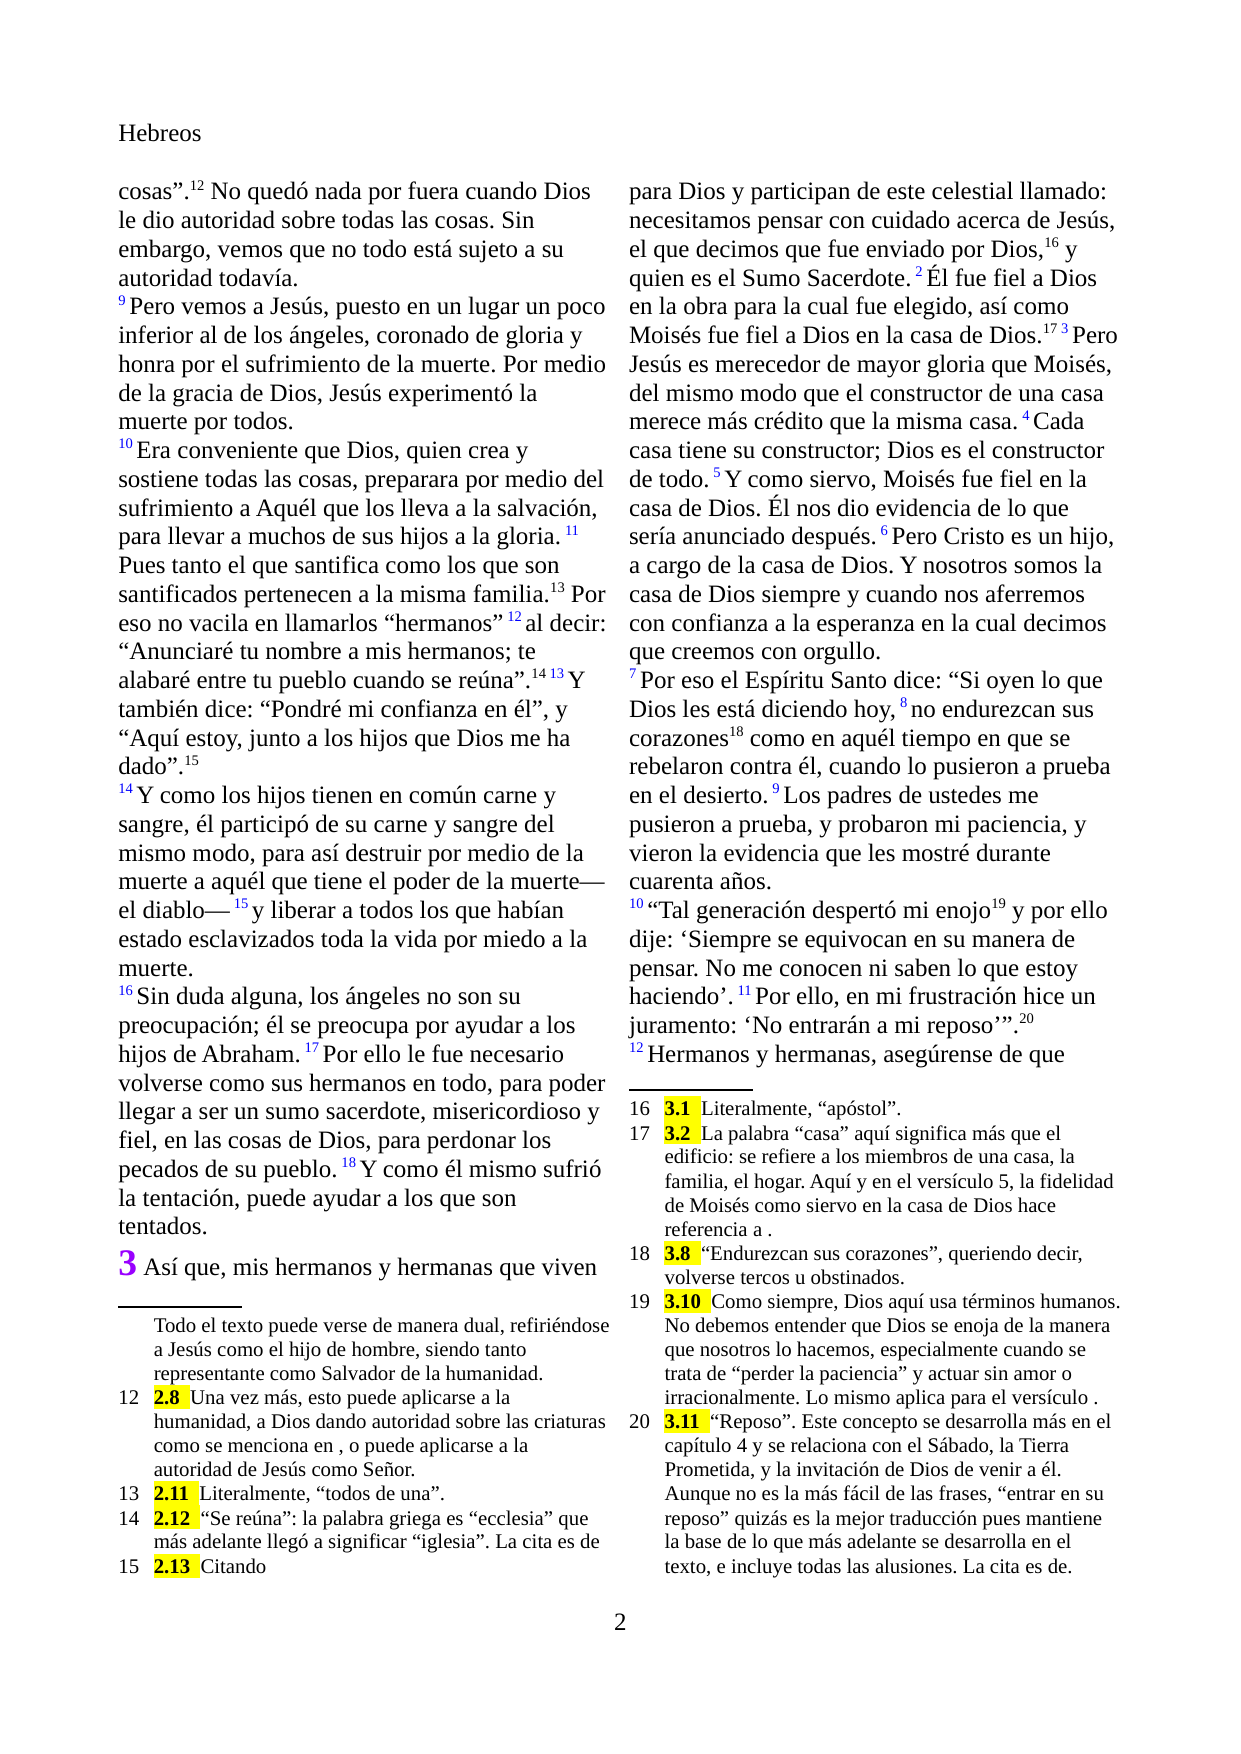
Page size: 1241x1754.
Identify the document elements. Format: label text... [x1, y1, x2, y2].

text 2.13 Citando [118, 1553, 611, 1578]
text 10 Era conveniente que Dios, quien crea y sostiene todas las cosas, preparara por medio del sufrimiento a Aquél que los lleva a la salvación, para llevar a muchos de sus hijos a la gloria. 11 Pues tanto el que santifica como los que son santificados pertenecen a la misma familia. Por eso no vacila en llamarlos “hermanos” 12 al decir: “Anunciaré tu nombre a mis hermanos; te alabaré entre tu pueblo cuando se reúna”. 13 Y también dice: “Pondré mi confianza en él”, y “Aquí estoy, junto a los hijos que Dios me ha dado”. [118, 435, 611, 780]
text 3.11 “Reposo”. Este concepto se desarrolla más en el capítulo 4 y se relaciona con el Sábado, la Tierra Prometida, y la invitación de Dios de venir a él. Aunque no es la más fácil de las frases, “entrar en su reposo” quizás es la mejor traducción pues mantiene la base de lo que más adelante se desarrolla en el texto, e incluye todas las alusiones. La cita es de. [629, 1409, 1122, 1578]
text 2.8 Una vez más, esto puede aplicarse a la humanidad, a Dios dando autoridad sobre las criaturas como se menciona en , o puede aplicarse a la autoridad de Jesús como Señor. [118, 1385, 611, 1481]
text 14 Y como los hijos tienen en común carne y sangre, él participó de su carne y sangre del mismo modo, para así destruir por medio de la muerte a aquél que tiene el poder de la muerte—el diablo— 15 y liberar a todos los que habían estado esclavizados toda la vida por miedo a la muerte. [118, 780, 611, 981]
text 2.11 Literalmente, “todos de una”. [199, 1481, 611, 1505]
text 16 Sin duda alguna, los ángeles no son su preocupación; él se preocupa por ayudar a los hijos de Abraham. 17 Por ello le fue necesario volverse como sus hermanos en todo, para poder llegar a ser un sumo sacerdote, misericordioso y fiel, en las cosas de Dios, para perdonar los pecados de su pueblo. 18 Y como él mismo sufrió la tentación, puede ayudar a los que son tentados. [118, 981, 611, 1240]
text 10 “Tal generación despertó mi enojo y por ello dije: ‘Siempre se equivocan en su manera de pensar. No me conocen ni saben lo que estoy haciendo’. 11 Por ello, en mi frustración hice un juramento: ‘No entrarán a mi reposo’”. [629, 895, 1122, 1039]
text 3.8 “Endurezcan sus corazones”, queriendo decir, volverse tercos u obstinados. [629, 1241, 1122, 1289]
text 3.10 Como siempre, Dios aquí usa términos humanos. No debemos entender que Dios se enoja de la manera que nosotros lo hacemos, especialmente cuando se trata de “perder la paciencia” y actuar sin amor o irracionalmente. Lo mismo aplica para el versículo . [629, 1289, 1122, 1409]
text 3.1 Literalmente, “apóstol”. [701, 1096, 1122, 1120]
text 7 Por eso el Espíritu Santo dice: “Si oyen lo que Dios les está diciendo hoy, 8 no endurezcan sus corazones como en aquél tiempo en que se rebelaron contra él, cuando lo pusieron a prueba en el desierto. 9 Los padres de ustedes me pusieron a prueba, y probaron mi paciencia, y vieron la evidencia que les mostré durante cuarenta años. [629, 665, 1122, 895]
text 3 Así que, mis hermanos y hermanas que viven [118, 1240, 611, 1283]
text 5 No serán los ángeles los encargados del mundo venidero del cual hablamos. 6 Sino que, como se ha dicho: “¿Qué son los seres humanos para que te preocupes por ellos? ¿Quién es el hijo de hombre para que cuides de él? 7 Lo hiciste un poco inferior a los ángeles; lo coronaste con gloria y honra, y lo pusiste por encima de toda tu creación. 8 Le diste autoridad sobre todas las cosas”. No quedó nada por fuera cuando Dios le dio autoridad sobre todas las cosas. Sin embargo, vemos que no todo está sujeto a su autoridad todavía. [118, 176, 611, 291]
text 2.11 Literalmente, “todos de una”. [118, 1481, 154, 1505]
text 3.1 Literalmente, “apóstol”. [629, 1096, 664, 1120]
text 9 Pero vemos a Jesús, puesto en un lugar un poco inferior al de los ángeles, coronado de gloria y honra por el sufrimiento de la muerte. Por medio de la gracia de Dios, Jesús experimentó la muerte por todos. [118, 291, 611, 435]
text para Dios y participan de este celestial llamado: necesitamos pensar con cuidado acerca de Jesús, el que decimos que fue enviado por Dios, y quien es el Sumo Sacerdote. 2 Él fue fiel a Dios en la obra para la cual fue elegido, así como Moisés fue fiel a Dios en la casa de Dios. 3 Pero Jesús es merecedor de mayor gloria que Moisés, del mismo modo que el constructor de una casa merece más crédito que la misma casa. 4 Cada casa tiene su constructor; Dios es el constructor de todo. 5 Y como siervo, Moisés fue fiel en la casa de Dios. Él nos dio evidencia de lo que sería anunciado después. 6 Pero Cristo es un hijo, a cargo de la casa de Dios. Y nosotros somos la casa de Dios siempre y cuando nos aferremos con confianza a la esperanza en la cual decimos que creemos con orgullo. [629, 176, 1122, 665]
text 12 Hermanos y hermanas, asegúrense de que [629, 1039, 1122, 1068]
text 2.12 “Se reúna”: la palabra griega es “ecclesia” que más adelante llegó a significar “iglesia”. La cita es de [118, 1505, 611, 1553]
text 3.2 La palabra “casa” aquí significa más que el edificio: se refiere a los miembros de una casa, la familia, el hogar. Aquí y en el versículo 5, la fidelidad de Moisés como siervo en la casa de Dios hace referencia a . [629, 1120, 1122, 1241]
text Todo el texto puede verse de manera dual, refiriéndose a Jesús como el hijo de hombre, siendo tanto representante como Salvador de la humanidad. [118, 1313, 611, 1385]
